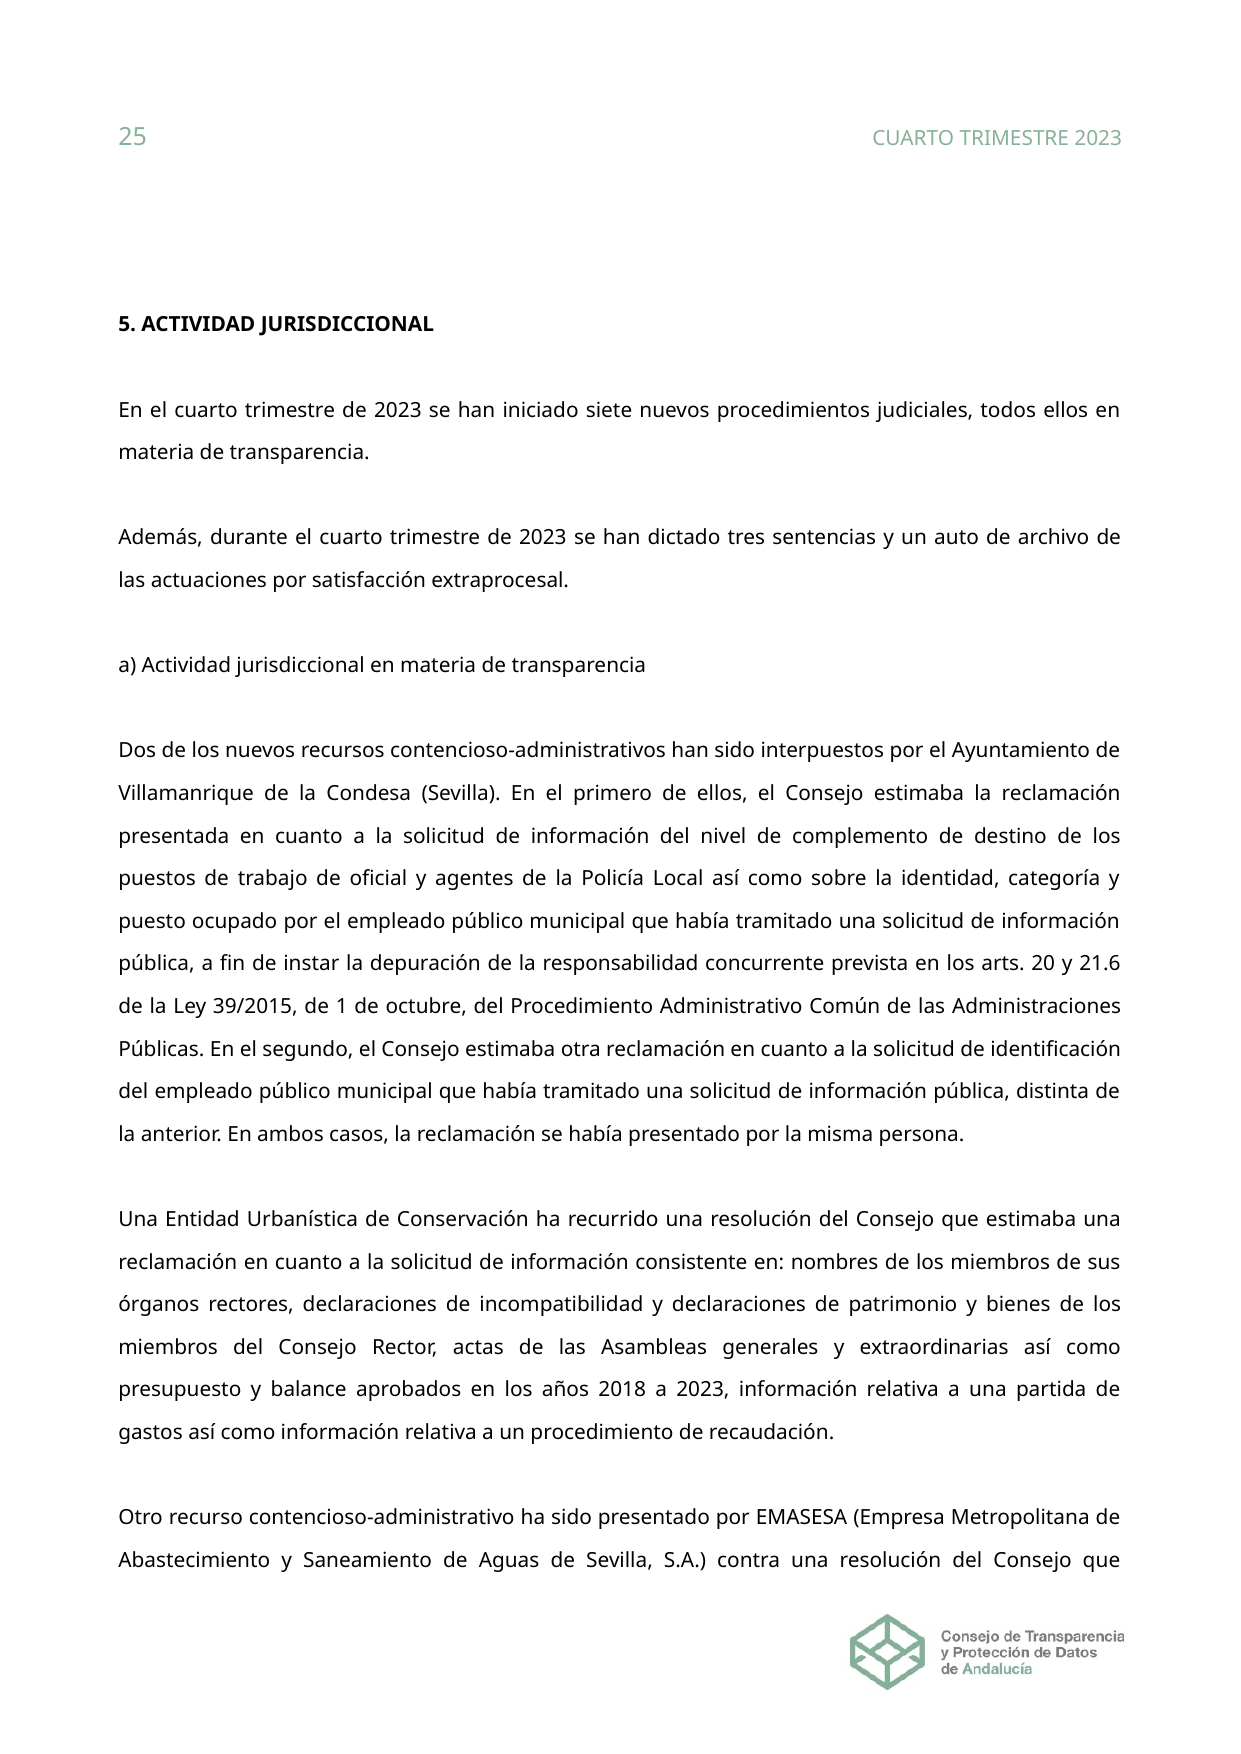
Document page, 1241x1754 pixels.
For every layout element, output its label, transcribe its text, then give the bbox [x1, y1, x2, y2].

text a) Actividad jurisdiccional en materia de transparencia [118, 650, 1122, 679]
text Dos de los nuevos recursos contencioso-administrativos han sido interpuestos por el Ayuntamiento de Villamanrique de la Condesa (Sevilla). En el primero de ellos, el Consejo estimaba la reclamación presentada en cuanto a la solicitud de información del nivel de complemento de destino de los puestos de trabajo de oficial y agentes de la Policía Local así como sobre la identidad, categoría y puesto ocupado por el empleado público municipal que había tramitado una solicitud de información pública, a fin de instar la depuración de la responsabilidad concurrente prevista en los arts. 20 y 21.6 de la Ley 39/2015, de 1 de octubre, del Procedimiento Administrativo Común de las Administraciones Públicas. En el segundo, el Consejo estimaba otra reclamación en cuanto a la solicitud de identificación del empleado público municipal que había tramitado una solicitud de información pública, distinta de la anterior. En ambos casos, la reclamación se había presentado por la misma persona. [118, 736, 1122, 1147]
picture [838, 1599, 1142, 1712]
text 5. ACTIVIDAD JURISDICCIONAL [118, 309, 1122, 338]
text En el cuarto trimestre de 2023 se han iniciado siete nuevos procedimientos judiciales, todos ellos en materia de transparencia. [118, 395, 1122, 466]
text Además, durante el cuarto trimestre de 2023 se han dictado tres sentencias y un auto de archivo de las actuaciones por satisfacción extraprocesal. [118, 522, 1122, 593]
text Otro recurso contencioso-administrativo ha sido presentado por EMASESA (Empresa Metropolitana de Abastecimiento y Saneamiento de Aguas de Sevilla, S.A.) contra una resolución del Consejo que [118, 1502, 1122, 1573]
text Una Entidad Urbanística de Conservación ha recurrido una resolución del Consejo que estimaba una reclamación en cuanto a la solicitud de información consistente en: nombres de los miembros de sus órganos rectores, declaraciones de incompatibilidad y declaraciones de patrimonio y bienes de los miembros del Consejo Rector, actas de las Asambleas generales y extraordinarias así como presupuesto y balance aprobados en los años 2018 a 2023, información relativa a una partida de gastos así como información relativa a un procedimiento de recaudación. [118, 1204, 1122, 1446]
